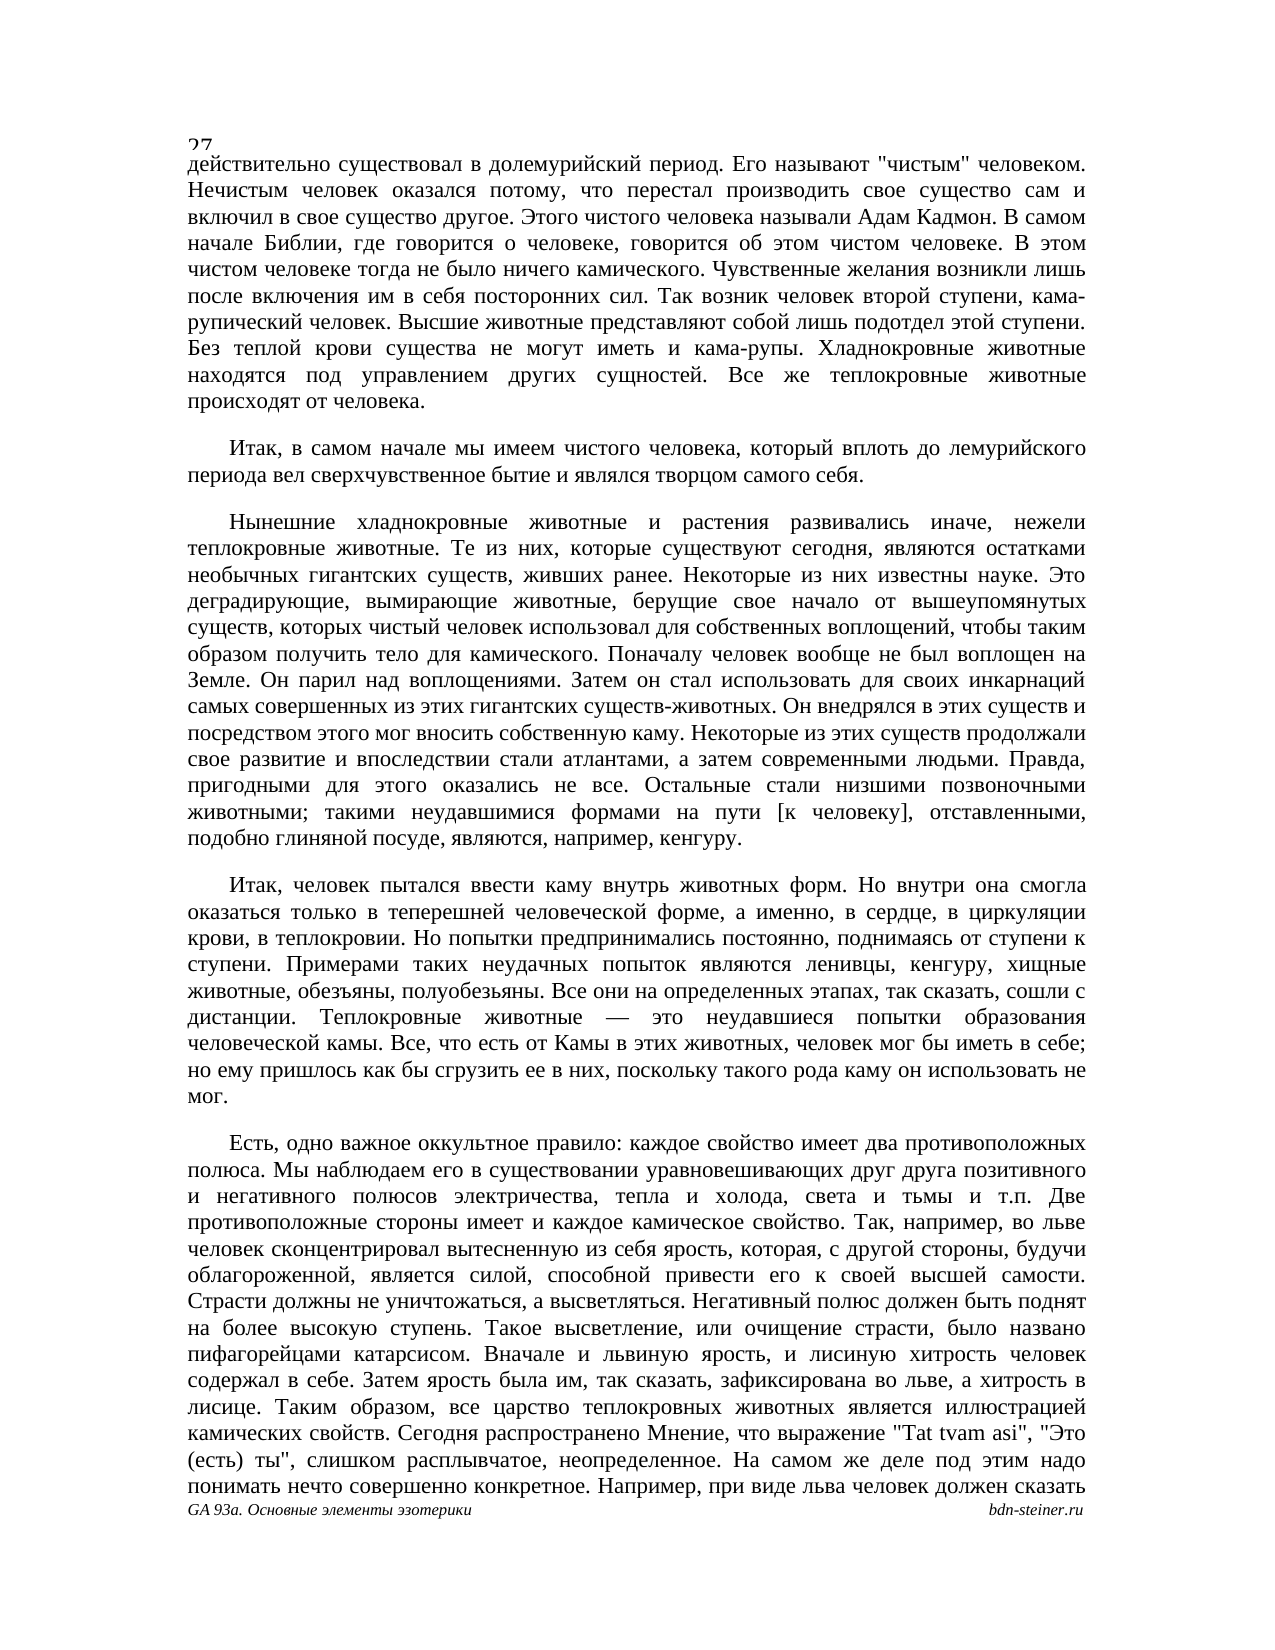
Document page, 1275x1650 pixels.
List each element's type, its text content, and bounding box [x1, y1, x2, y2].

text Нынешние хладнокровные животные и растения развивались иначе, нежели теплокровные животные. Те из них, которые существуют сегодня, являются остатками необычных гигантских существ, живших ранее. Некоторые из них известны науке. Это деградирующие, вымирающие животные, берущие свое начало от вышеупомянутых существ, которых чистый человек использовал для собственных воплощений, чтобы таким образом получить тело для камического. Поначалу человек вообще не был воплощен на Земле. Он парил над воплощениями. Затем он стал использовать для своих инкарнаций самых совершенных из этих гигантских существ-животных. Он внедрялся в этих существ и посредством этого мог вносить собственную каму. Некоторые из этих существ продолжали свое развитие и впоследствии стали атлантами, а затем современными людьми. Правда, пригодными для этого оказались не все. Остальные стали низшими позвоночными животными; такими неудавшимися формами на пути [к человеку], отставленными, подобно глиняной посуде, являются, например, кенгуру. [187, 508, 1087, 851]
text Есть, одно важное оккультное правило: каждое свойство имеет два противоположных полюса. Мы наблюдаем его в существовании уравновешивающих друг друга позитивного и негативного полюсов электричества, тепла и холода, света и тьмы и т.п. Две противоположные стороны имеет и каждое камическое свойство. Так, например, во льве человек сконцентрировал вытесненную из себя ярость, которая, с другой стороны, будучи облагороженной, является силой, способной привести его к своей высшей самости. Страсти должны не уничтожаться, а высветляться. Негативный полюс должен быть поднят на более высокую ступень. Такое высветление, или очищение страсти, было названо пифагорейцами катарсисом. Вначале и львиную ярость, и лисиную хитрость человек содержал в себе. Затем ярость была им, так сказать, зафиксирована во льве, а хитрость в лисице. Таким образом, все царство теплокровных животных является иллюстрацией камических свойств. Сегодня распространено Мнение, что выражение "Tat tvam asi", "Это (есть) ты", слишком расплывчатое, неопределенное. На самом же деле под этим надо понимать нечто совершенно конкретное. Например, при виде льва человек должен сказать [187, 1129, 1087, 1498]
text действительно существовал в долемурийский период. Его называют "чистым" человеком. Нечистым человек оказался потому, что перестал производить свое существо сам и включил в свое существо другое. Этого чистого человека называли Адам Кадмон. В самом начале Библии, где говорится о человеке, говорится об этом чистом человеке. В этом чистом человеке тогда не было ничего камического. Чувственные желания возникли лишь после включения им в себя посторонних сил. Так возник человек второй ступени, кама-рупический человек. Высшие животные представляют собой лишь подотдел этой ступени. Без теплой крови существа не могут иметь и кама-рупы. Хладнокровные животные находятся под управлением других сущностей. Все же теплокровные животные происходят от человека. [187, 150, 1087, 413]
text Итак, человек пытался ввести каму внутрь животных форм. Но внутри она смогла оказаться только в теперешней человеческой форме, а именно, в сердце, в циркуляции крови, в теплокровии. Но попытки предпринимались постоянно, поднимаясь от ступени к ступени. Примерами таких неудачных попыток являются ленивцы, кенгуру, хищные животные, обезъяны, полуобезьяны. Все они на определенных этапах, так сказать, сошли с дистанции. Теплокровные животные — это неудавшиеся попытки образования человеческой камы. Все, что есть от Камы в этих животных, человек мог бы иметь в себе; но ему пришлось как бы сгрузить ее в них, поскольку такого рода каму он использовать не мог. [187, 871, 1087, 1108]
text Итак, в самом начале мы имеем чистого человека, который вплоть до лемурийского периода вел сверхчувственное бытие и являлся творцом самого себя. [187, 434, 1087, 487]
